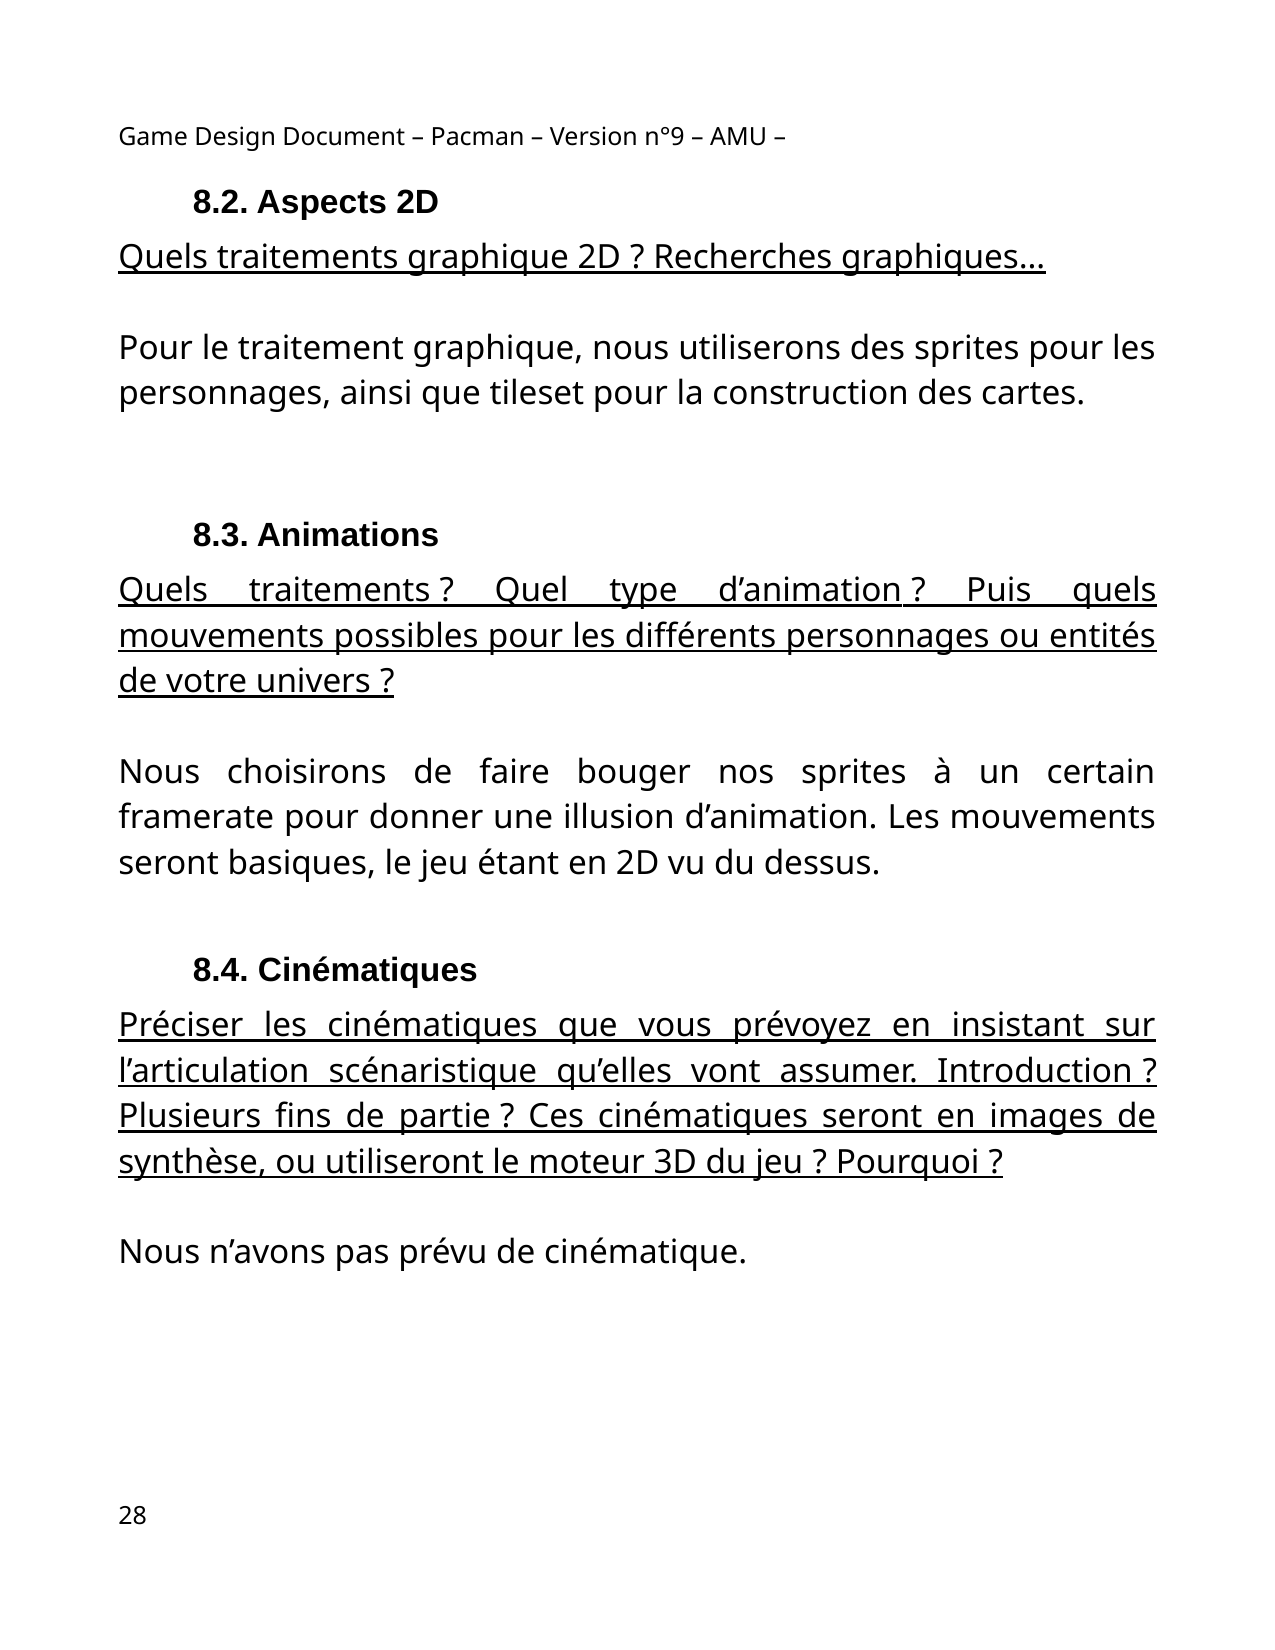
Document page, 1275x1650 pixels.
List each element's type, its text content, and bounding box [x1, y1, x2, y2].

text Plusieurs fins de partie ? Ces cinématiques seront en images de [118, 1087, 1157, 1130]
text Préciser les cinématiques que vous prévoyez en insistant sur l’articulation scénaristique qu’elles vont assumer. Introduction ? [118, 1001, 1157, 1085]
text Quels traitements ? Quel type d’animation ? Puis quels [118, 566, 1157, 604]
subtitle 8.2. Aspects 2D [118, 182, 1157, 220]
subtitle 8.4. Cinématiques [118, 950, 1157, 989]
text Quels traitements graphique 2D ? Recherches graphiques… [118, 233, 1157, 278]
text de votre univers ? [118, 652, 1157, 702]
text synthèse, ou utiliseront le moteur 3D du jeu ? Pourquoi ? [118, 1133, 1157, 1183]
text Nous choisirons de faire bouger nos sprites à un certain framerate pour donner une illusion d’animation. Les mouvements seront basiques, le jeu étant en 2D vu du dessus. [118, 748, 1157, 884]
text Pour le traitement graphique, nous utiliserons des sprites pour les personnages, ainsi que tileset pour la construction des cartes. [118, 324, 1157, 414]
text Nous n’avons pas prévu de cinématique. [118, 1228, 1157, 1274]
subtitle 8.3. Animations [118, 515, 1157, 553]
text mouvements possibles pour les différents personnages ou entités [118, 605, 1157, 650]
